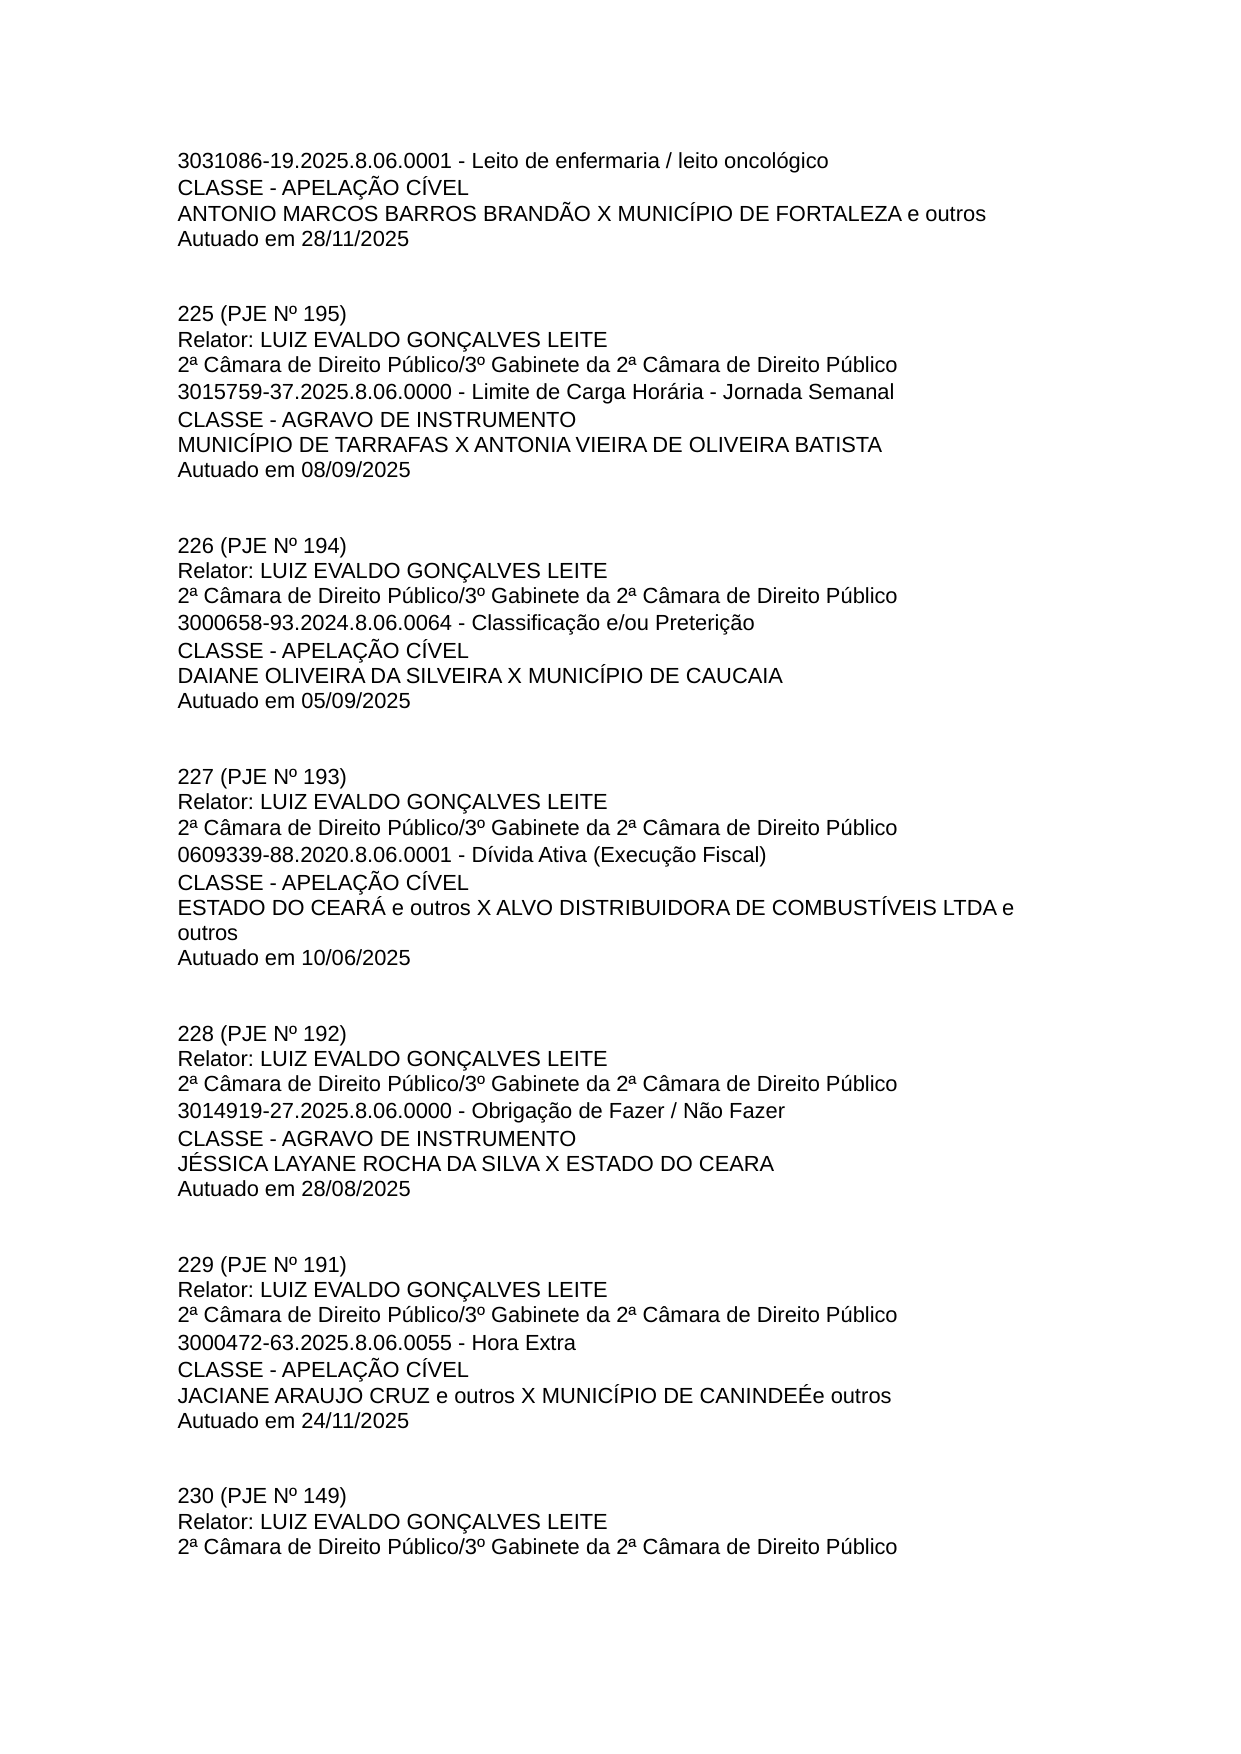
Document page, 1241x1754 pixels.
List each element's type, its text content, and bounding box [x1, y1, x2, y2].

text 230 (PJE Nº 149) [177, 1483, 1063, 1508]
text 227 (PJE Nº 193) [177, 764, 1063, 789]
text Relator: LUIZ EVALDO GONÇALVES LEITE [177, 1508, 1063, 1534]
text 2ª Câmara de Direito Público/3º Gabinete da 2ª Câmara de Direito Público [177, 1302, 1063, 1328]
text Relator: LUIZ EVALDO GONÇALVES LEITE [177, 558, 1063, 583]
text CLASSE - APELAÇÃO CÍVEL ESTADO DO CEARÁ e outros X ALVO DISTRIBUIDORA DE COMBUSTÍVEIS LTDA e outros [177, 869, 1063, 945]
text Autuado em 05/09/2025 [177, 688, 1063, 714]
text 228 (PJE Nº 192) [177, 1021, 1063, 1046]
text Relator: LUIZ EVALDO GONÇALVES LEITE [177, 1277, 1063, 1302]
text Relator: LUIZ EVALDO GONÇALVES LEITE [177, 789, 1063, 814]
subtitle 3000658-93.2024.8.06.0064 - Classificação e/ou Preterição [177, 610, 1063, 636]
text 226 (PJE Nº 194) [177, 533, 1063, 558]
subtitle 3015759-37.2025.8.06.0000 - Limite de Carga Horária - Jornada Semanal [177, 379, 1063, 404]
text 229 (PJE Nº 191) [177, 1252, 1063, 1277]
text 2ª Câmara de Direito Público/3º Gabinete da 2ª Câmara de Direito Público [177, 352, 1063, 377]
text CLASSE - APELAÇÃO CÍVEL ANTONIO MARCOS BARROS BRANDÃO X MUNICÍPIO DE FORTALEZA e outros [177, 175, 1063, 226]
text 2ª Câmara de Direito Público/3º Gabinete da 2ª Câmara de Direito Público [177, 814, 1063, 840]
text Autuado em 08/09/2025 [177, 457, 1063, 482]
text Autuado em 10/06/2025 [177, 945, 1063, 970]
text Relator: LUIZ EVALDO GONÇALVES LEITE [177, 327, 1063, 352]
subtitle 3000472-63.2025.8.06.0055 - Hora Extra [177, 1329, 1063, 1355]
subtitle 3031086-19.2025.8.06.0001 - Leito de enfermaria / leito oncológico [177, 148, 1063, 173]
text Autuado em 24/11/2025 [177, 1408, 1063, 1433]
text CLASSE - APELAÇÃO CÍVEL DAIANE OLIVEIRA DA SILVEIRA X MUNICÍPIO DE CAUCAIA [177, 638, 1063, 688]
text CLASSE - AGRAVO DE INSTRUMENTO JÉSSICA LAYANE ROCHA DA SILVA X ESTADO DO CEARA [177, 1126, 1063, 1176]
subtitle 3014919-27.2025.8.06.0000 - Obrigação de Fazer / Não Fazer [177, 1098, 1063, 1123]
subtitle 0609339-88.2020.8.06.0001 - Dívida Ativa (Execução Fiscal) [177, 842, 1063, 867]
text CLASSE - APELAÇÃO CÍVEL JACIANE ARAUJO CRUZ e outros X MUNICÍPIO DE CANINDEÉe outros [177, 1357, 1063, 1408]
text 225 (PJE Nº 195) [177, 301, 1063, 327]
text Autuado em 28/11/2025 [177, 226, 1063, 251]
text 2ª Câmara de Direito Público/3º Gabinete da 2ª Câmara de Direito Público [177, 1534, 1063, 1559]
text Relator: LUIZ EVALDO GONÇALVES LEITE [177, 1046, 1063, 1071]
text 2ª Câmara de Direito Público/3º Gabinete da 2ª Câmara de Direito Público [177, 583, 1063, 608]
text 2ª Câmara de Direito Público/3º Gabinete da 2ª Câmara de Direito Público [177, 1071, 1063, 1096]
text CLASSE - AGRAVO DE INSTRUMENTO MUNICÍPIO DE TARRAFAS X ANTONIA VIEIRA DE OLIVEIRA BATISTA [177, 407, 1063, 457]
text Autuado em 28/08/2025 [177, 1176, 1063, 1202]
